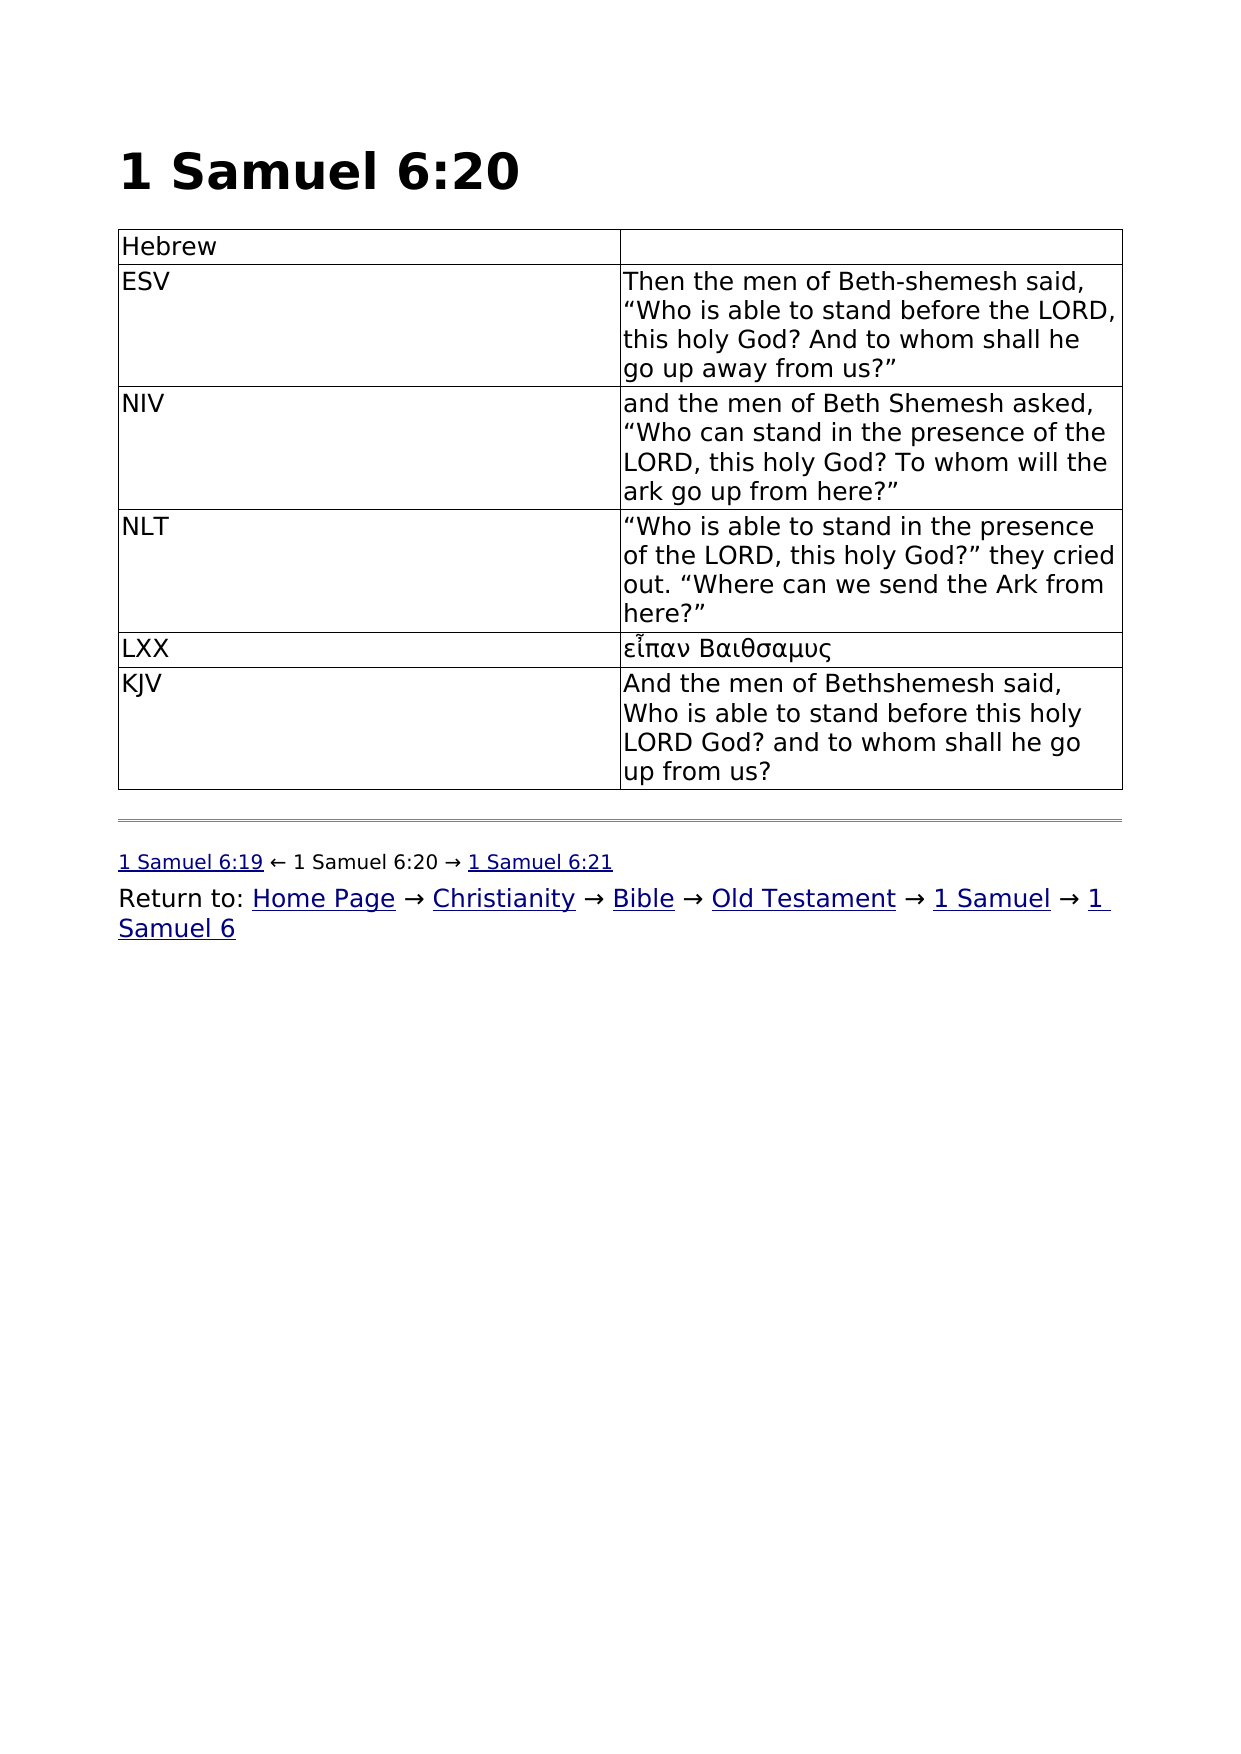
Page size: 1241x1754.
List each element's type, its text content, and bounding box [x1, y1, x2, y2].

table_cell ESV [119, 265, 620, 386]
table_header Hebrew [119, 230, 620, 264]
text Return to: Home Page → Christianity → Bible → Old Testament → 1 Samuel → 1 Samuel 6 [118, 884, 1122, 943]
table_cell and the men of Beth Shemesh asked, “Who can stand in the presence of the LORD, this holy God? To whom will the ark go up from here?” [621, 387, 1122, 509]
table_cell Then the men of Beth-shemesh said, “Who is able to stand before the LORD, this holy God? And to whom shall he go up away from us?” [621, 265, 1122, 386]
table_cell NLT [119, 510, 620, 632]
table_cell And the men of Bethshemesh said, Who is able to stand before this holy LORD God? and to whom shall he go up from us? [621, 668, 1122, 789]
text 1 Samuel 6:19 ← 1 Samuel 6:20 → 1 Samuel 6:21 [118, 851, 1122, 884]
table_cell “Who is able to stand in the presence of the LORD, this holy God?” they cried out. “Where can we send the Ark from here?” [621, 510, 1122, 632]
table_cell NIV [119, 387, 620, 509]
subtitle 1 Samuel 6:20 [118, 143, 1122, 201]
table_cell LXX [119, 633, 620, 667]
table_cell KJV [119, 668, 620, 789]
table_cell εἶπαν Βαιθσαμυς [621, 633, 1122, 667]
table_header [621, 230, 1122, 264]
